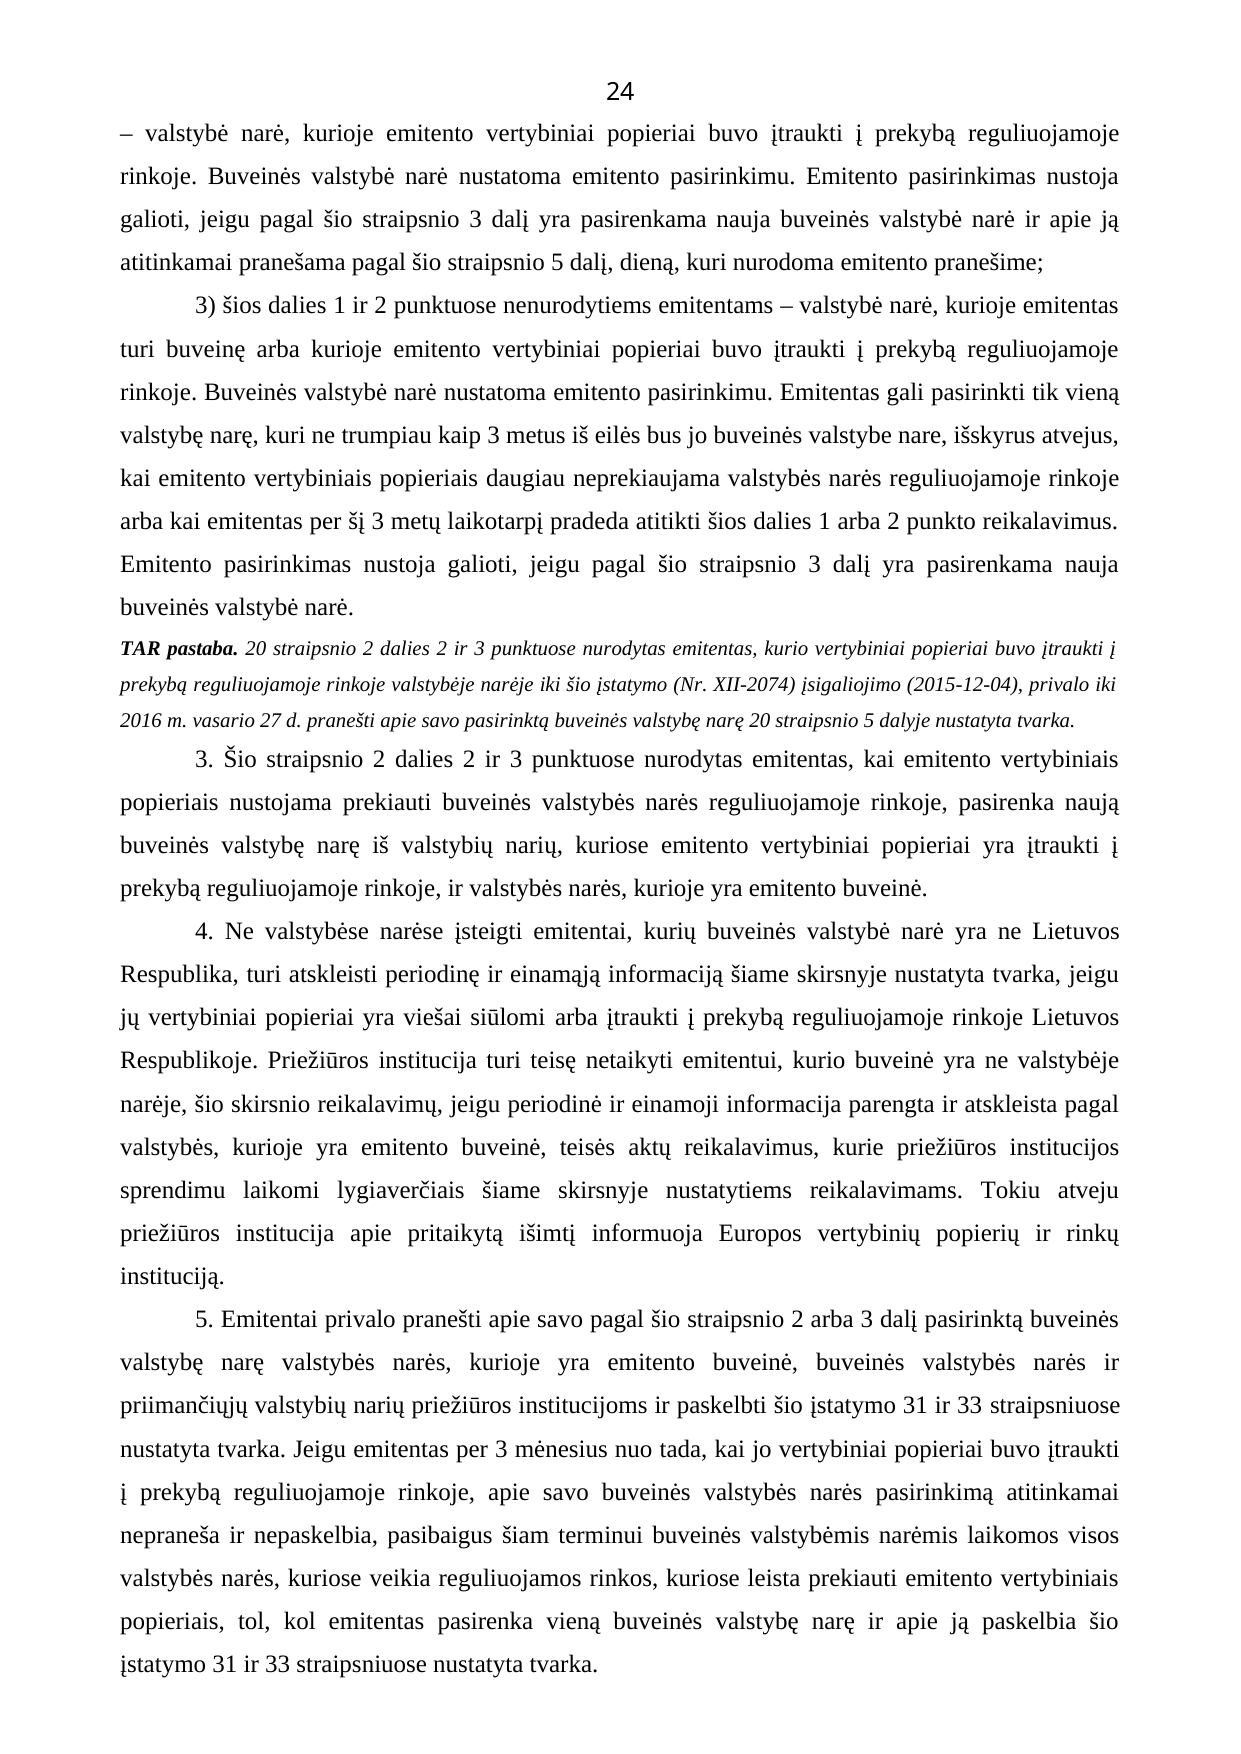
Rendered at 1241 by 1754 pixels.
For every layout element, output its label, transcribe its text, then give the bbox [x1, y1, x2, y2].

text TAR pastaba. 20 straipsnio 2 dalies 2 ir 3 punktuose nurodytas emitentas, kurio vertybiniai popieriai buvo įtraukti į prekybą reguliuojamoje rinkoje valstybėje narėje iki šio įstatymo (Nr. XII-2074) įsigaliojimo (2015-12-04), privalo iki 2016 m. vasario 27 d. pranešti apie savo pasirinktą buveinės valstybę narę 20 straipsnio 5 dalyje nustatyta tvarka. [120, 636, 1120, 732]
text 3. Šio straipsnio 2 dalies 2 ir 3 punktuose nurodytas emitentas, kai emitento vertybiniais popieriais nustojama prekiauti buveinės valstybės narės reguliuojamoje rinkoje, pasirenka naują buveinės valstybę narę iš valstybių narių, kuriose emitento vertybiniai popieriai yra įtraukti į prekybą reguliuojamoje rinkoje, ir valstybės narės, kurioje yra emitento buveinė. [120, 744, 1120, 902]
text – valstybė narė, kurioje emitento vertybiniai popieriai buvo įtraukti į prekybą reguliuojamoje rinkoje. Buveinės valstybė narė nustatoma emitento pasirinkimu. Emitento pasirinkimas nustoja galioti, jeigu pagal šio straipsnio 3 dalį yra pasirenkama nauja buveinės valstybė narė ir apie ją atitinkamai pranešama pagal šio straipsnio 5 dalį, dieną, kuri nurodoma emitento pranešime; [120, 118, 1120, 276]
text 4. Ne valstybėse narėse įsteigti emitentai, kurių buveinės valstybė narė yra ne Lietuvos Respublika, turi atskleisti periodinę ir einamąją informaciją šiame skirsnyje nustatyta tvarka, jeigu jų vertybiniai popieriai yra viešai siūlomi arba įtraukti į prekybą reguliuojamoje rinkoje Lietuvos Respublikoje. Priežiūros institucija turi teisę netaikyti emitentui, kurio buveinė yra ne valstybėje narėje, šio skirsnio reikalavimų, jeigu periodinė ir einamoji informacija parengta ir atskleista pagal valstybės, kurioje yra emitento buveinė, teisės aktų reikalavimus, kurie priežiūros institucijos sprendimu laikomi lygiaverčiais šiame skirsnyje nustatytiems reikalavimams. Tokiu atveju priežiūros institucija apie pritaikytą išimtį informuoja Europos vertybinių popierių ir rinkų instituciją. [120, 916, 1120, 1290]
text 3) šios dalies 1 ir 2 punktuose nenurodytiems emitentams – valstybė narė, kurioje emitentas turi buveinę arba kurioje emitento vertybiniai popieriai buvo įtraukti į prekybą reguliuojamoje rinkoje. Buveinės valstybė narė nustatoma emitento pasirinkimu. Emitentas gali pasirinkti tik vieną valstybę narę, kuri ne trumpiau kaip 3 metus iš eilės bus jo buveinės valstybe nare, išskyrus atvejus, kai emitento vertybiniais popieriais daugiau neprekiaujama valstybės narės reguliuojamoje rinkoje arba kai emitentas per šį 3 metų laikotarpį pradeda atitikti šios dalies 1 arba 2 punkto reikalavimus. Emitento pasirinkimas nustoja galioti, jeigu pagal šio straipsnio 3 dalį yra pasirenkama nauja buveinės valstybė narė. [120, 291, 1120, 621]
text 5. Emitentai privalo pranešti apie savo pagal šio straipsnio 2 arba 3 dalį pasirinktą buveinės valstybę narę valstybės narės, kurioje yra emitento buveinė, buveinės valstybės narės ir priimančiųjų valstybių narių priežiūros institucijoms ir paskelbti šio įstatymo 31 ir 33 straipsniuose nustatyta tvarka. Jeigu emitentas per 3 mėnesius nuo tada, kai jo vertybiniai popieriai buvo įtraukti į prekybą reguliuojamoje rinkoje, apie savo buveinės valstybės narės pasirinkimą atitinkamai nepraneša ir nepaskelbia, pasibaigus šiam terminui buveinės valstybėmis narėmis laikomos visos valstybės narės, kuriose veikia reguliuojamos rinkos, kuriose leista prekiauti emitento vertybiniais popieriais, tol, kol emitentas pasirenka vieną buveinės valstybę narę ir apie ją paskelbia šio įstatymo 31 ir 33 straipsniuose nustatyta tvarka. [120, 1304, 1120, 1678]
